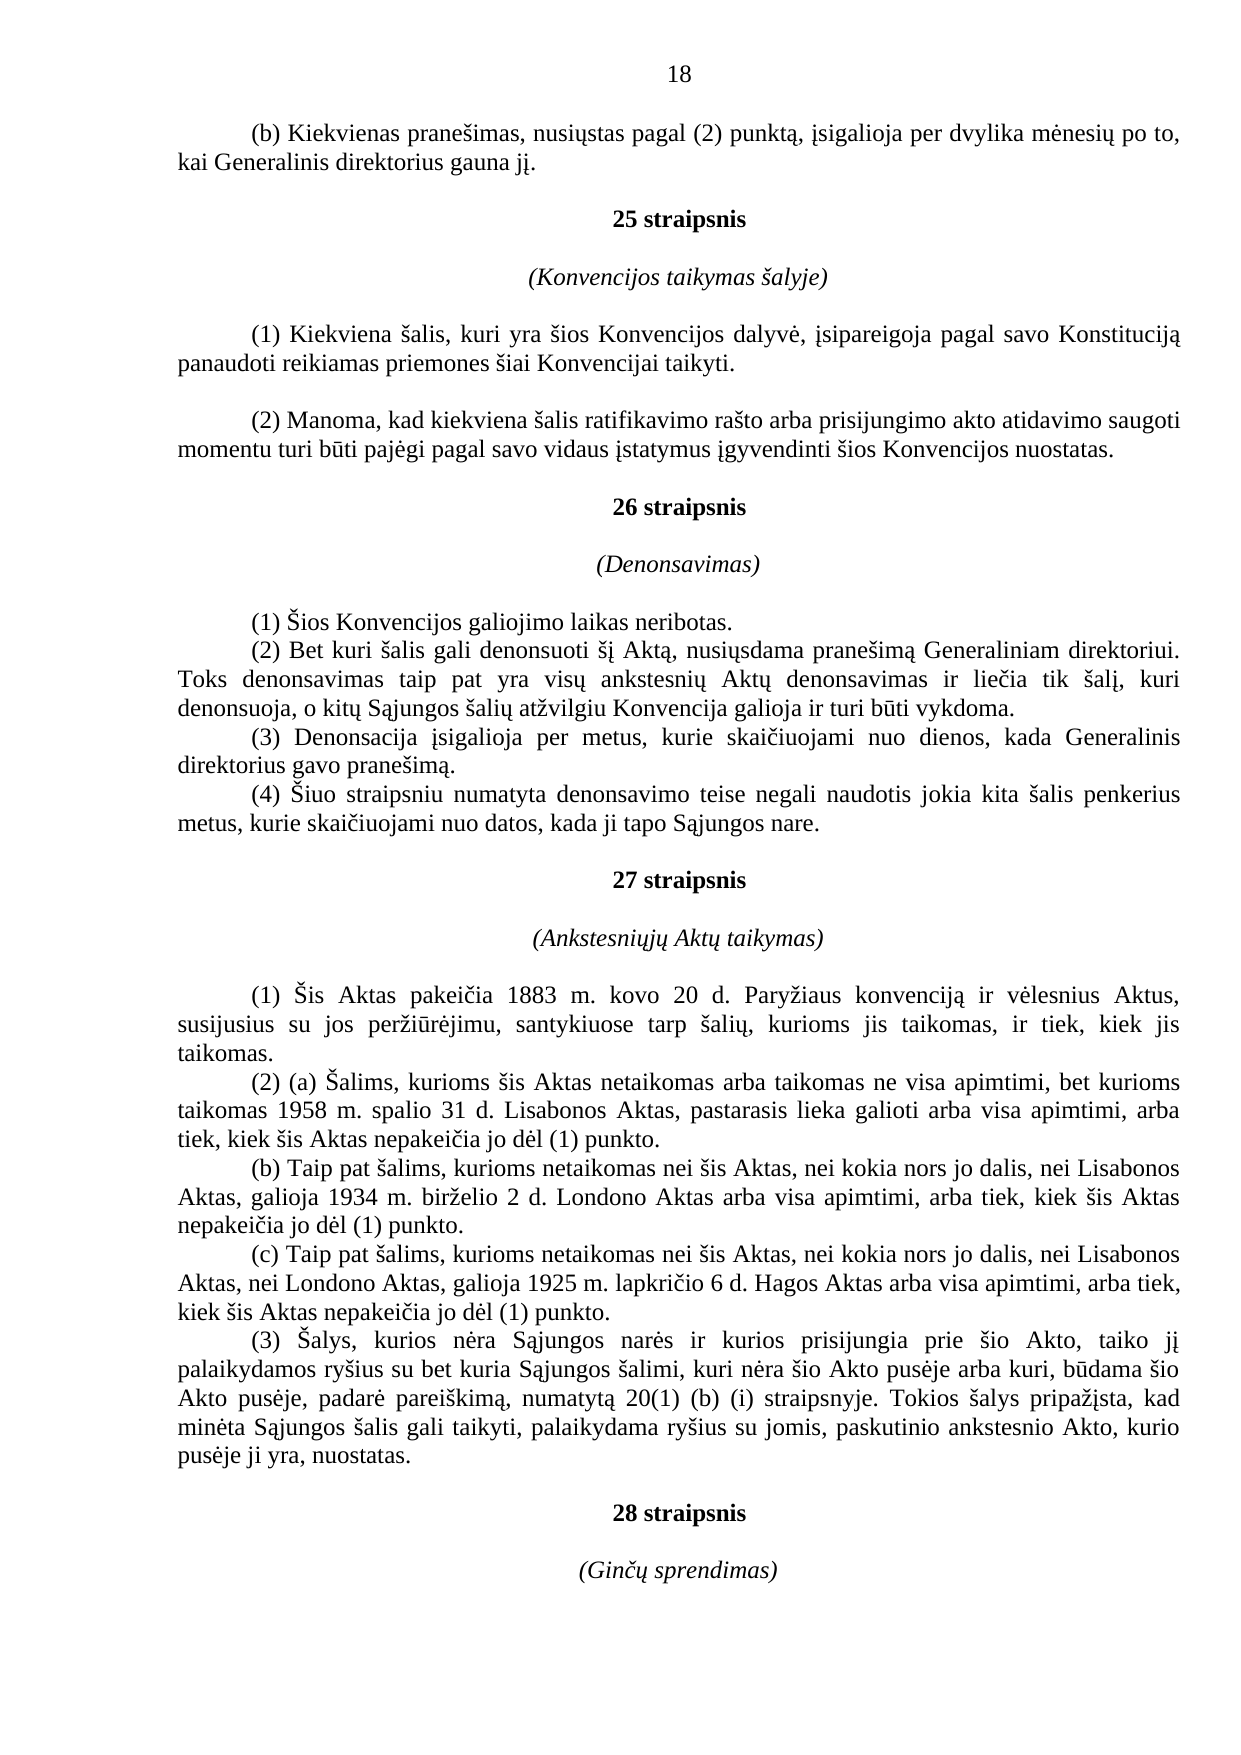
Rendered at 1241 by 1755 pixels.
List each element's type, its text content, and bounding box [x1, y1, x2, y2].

text (Denonsavimas) [177, 549, 1181, 578]
text 27 straipsnis [177, 866, 1181, 894]
text (2) Manoma, kad kiekviena šalis ratifikavimo rašto arba prisijungimo akto atidavimo saugoti momentu turi būti pajėgi pagal savo vidaus įstatymus įgyvendinti šios Konvencijos nuostatas. [177, 406, 1181, 463]
text 28 straipsnis [177, 1498, 1181, 1527]
text (b) Kiekvienas pranešimas, nusiųstas pagal (2) punktą, įsigalioja per dvylika mėnesių po to, kai Generalinis direktorius gauna jį. [177, 118, 1181, 176]
text (Ankstesniųjų Aktų taikymas) [177, 923, 1181, 952]
text (b) Taip pat šalims, kurioms netaikomas nei šis Aktas, nei kokia nors jo dalis, nei Lisabonos Aktas, galioja 1934 m. birželio 2 d. Londono Aktas arba visa apimtimi, arba tiek, kiek šis Aktas nepakeičia jo dėl (1) punkto. [177, 1153, 1181, 1239]
text (Ginčų sprendimas) [177, 1556, 1181, 1584]
text (1) Kiekviena šalis, kuri yra šios Konvencijos dalyvė, įsipareigoja pagal savo Konstituciją panaudoti reikiamas priemones šiai Konvencijai taikyti. [177, 319, 1181, 377]
text (c) Taip pat šalims, kurioms netaikomas nei šis Aktas, nei kokia nors jo dalis, nei Lisabonos Aktas, nei Londono Aktas, galioja 1925 m. lapkričio 6 d. Hagos Aktas arba visa apimtimi, arba tiek, kiek šis Aktas nepakeičia jo dėl (1) punkto. [177, 1239, 1181, 1326]
text (Konvencijos taikymas šalyje) [177, 262, 1181, 291]
text (1) Šis Aktas pakeičia 1883 m. kovo 20 d. Paryžiaus konvenciją ir vėlesnius Aktus, susijusius su jos peržiūrėjimu, santykiuose tarp šalių, kurioms jis taikomas, ir tiek, kiek jis taikomas. [177, 981, 1181, 1067]
text 25 straipsnis [177, 204, 1181, 233]
text (1) Šios Konvencijos galiojimo laikas neribotas. [177, 607, 1181, 636]
text 26 straipsnis [177, 492, 1181, 521]
text (2) (a) Šalims, kurioms šis Aktas netaikomas arba taikomas ne visa apimtimi, bet kurioms taikomas 1958 m. spalio 31 d. Lisabonos Aktas, pastarasis lieka galioti arba visa apimtimi, arba tiek, kiek šis Aktas nepakeičia jo dėl (1) punkto. [177, 1067, 1181, 1153]
text (2) Bet kuri šalis gali denonsuoti šį Aktą, nusiųsdama pranešimą Generaliniam direktoriui. Toks denonsavimas taip pat yra visų ankstesnių Aktų denonsavimas ir liečia tik šalį, kuri denonsuoja, o kitų Sąjungos šalių atžvilgiu Konvencija galioja ir turi būti vykdoma. [177, 636, 1181, 722]
text (4) Šiuo straipsniu numatyta denonsavimo teise negali naudotis jokia kita šalis penkerius metus, kurie skaičiuojami nuo datos, kada ji tapo Sąjungos nare. [177, 779, 1181, 837]
text (3) Šalys, kurios nėra Sąjungos narės ir kurios prisijungia prie šio Akto, taiko jį palaikydamos ryšius su bet kuria Sąjungos šalimi, kuri nėra šio Akto pusėje arba kuri, būdama šio Akto pusėje, padarė pareiškimą, numatytą 20(1) (b) (i) straipsnyje. Tokios šalys pripažįsta, kad minėta Sąjungos šalis gali taikyti, palaikydama ryšius su jomis, paskutinio ankstesnio Akto, kurio pusėje ji yra, nuostatas. [177, 1326, 1181, 1469]
text (3) Denonsacija įsigalioja per metus, kurie skaičiuojami nuo dienos, kada Generalinis direktorius gavo pranešimą. [177, 722, 1181, 779]
